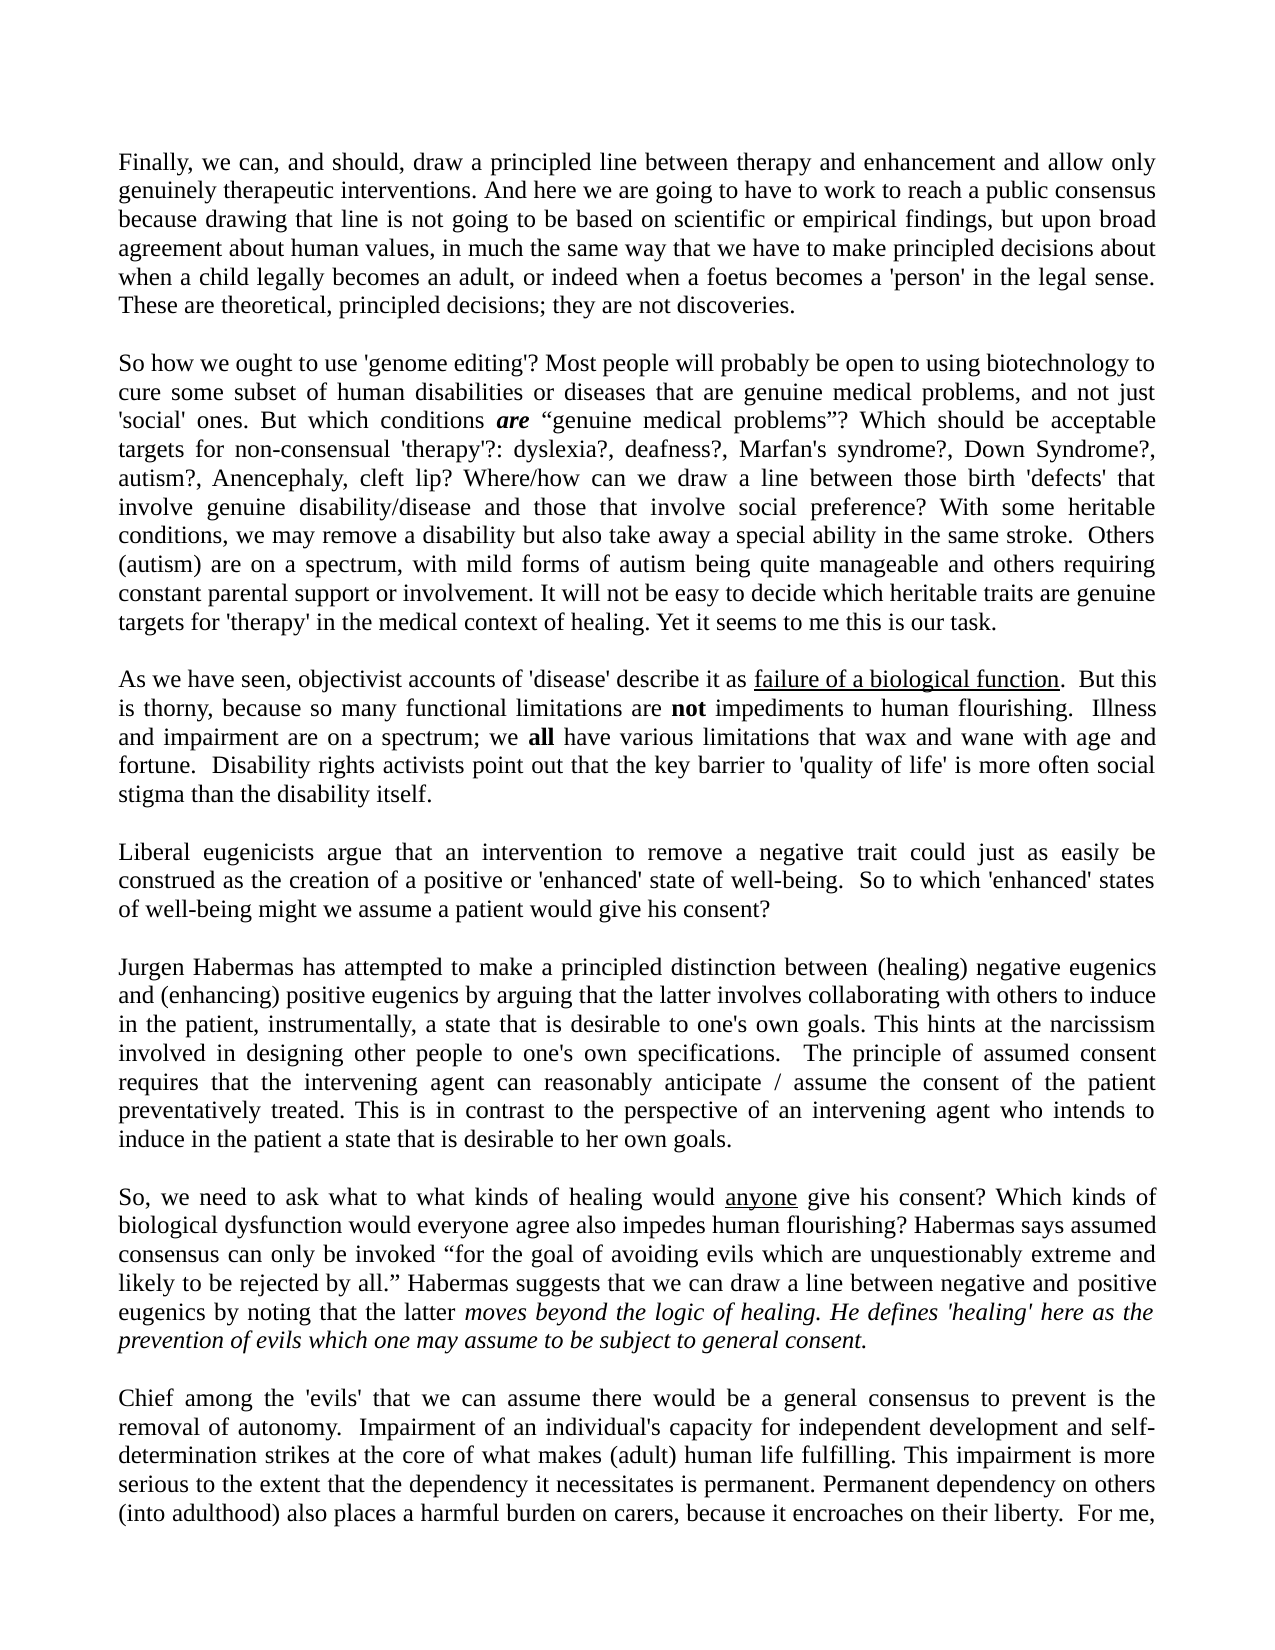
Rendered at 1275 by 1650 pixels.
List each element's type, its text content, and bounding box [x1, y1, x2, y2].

list Finally, we can, and should, draw a principled line between therapy and enhancement and allow only genuinely therapeutic interventions. And here we are going to have to work to reach a public consensus because drawing that line is not going to be based on scientific or empirical findings, but upon broad agreement about human values, in much the same way that we have to make principled decisions about when a child legally becomes an adult, or indeed when a foetus becomes a 'person' in the legal sense. These are theoretical, principled decisions; they are not discoveries. [118, 147, 1157, 319]
list Jurgen Habermas has attempted to make a principled distinction between (healing) negative eugenics and (enhancing) positive eugenics by arguing that the latter involves collaborating with others to induce in the patient, instrumentally, a state that is desirable to one's own goals. This hints at the narcissism involved in designing other people to one's own specifications. The principle of assumed consent requires that the intervening agent can reasonably anticipate / assume the consent of the patient preventatively treated. This is in contrast to the perspective of an intervening agent who intends to induce in the patient a state that is desirable to her own goals. [118, 952, 1157, 1153]
list So, we need to ask what to what kinds of healing would anyone give his consent? Which kinds of biological dysfunction would everyone agree also impedes human flourishing? Habermas says assumed consensus can only be invoked “for the goal of avoiding evils which are unquestionably extreme and likely to be rejected by all.” Habermas suggests that we can draw a line between negative and positive eugenics by noting that the latter moves beyond the logic of healing. He defines 'healing' here as the prevention of evils which one may assume to be subject to general consent. [118, 1182, 1157, 1354]
list As we have seen, objectivist accounts of 'disease' describe it as failure of a biological function. But this is thorny, because so many functional limitations are not impediments to human flourishing. Illness and impairment are on a spectrum; we all have various limitations that wax and wane with age and fortune. Disability rights activists point out that the key barrier to 'quality of life' is more often social stigma than the disability itself. [118, 664, 1157, 808]
list So how we ought to use 'genome editing'? Most people will probably be open to using biotechnology to cure some subset of human disabilities or diseases that are genuine medical problems, and not just 'social' ones. But which conditions are “genuine medical problems”? Which should be acceptable targets for non-consensual 'therapy'?: dyslexia?, deafness?, Marfan's syndrome?, Down Syndrome?, autism?, Anencephaly, cleft lip? Where/how can we draw a line between those birth 'defects' that involve genuine disability/disease and those that involve social preference? With some heritable conditions, we may remove a disability but also take away a special ability in the same stroke. Others (autism) are on a spectrum, with mild forms of autism being quite manageable and others requiring constant parental support or involvement. It will not be easy to decide which heritable traits are genuine targets for 'therapy' in the medical context of healing. Yet it seems to me this is our task. [118, 348, 1157, 636]
list Liberal eugenicists argue that an intervention to remove a negative trait could just as easily be construed as the creation of a positive or 'enhanced' state of well-being. So to which 'enhanced' states of well-being might we assume a patient would give his consent? [118, 837, 1157, 923]
list Chief among the 'evils' that we can assume there would be a general consensus to prevent is the removal of autonomy. Impairment of an individual's capacity for independent development and self-determination strikes at the core of what makes (adult) human life fulfilling. This impairment is more serious to the extent that the dependency it necessitates is permanent. Permanent dependency on others (into adulthood) also places a harmful burden on carers, because it encroaches on their liberty. For me, [118, 1383, 1157, 1527]
